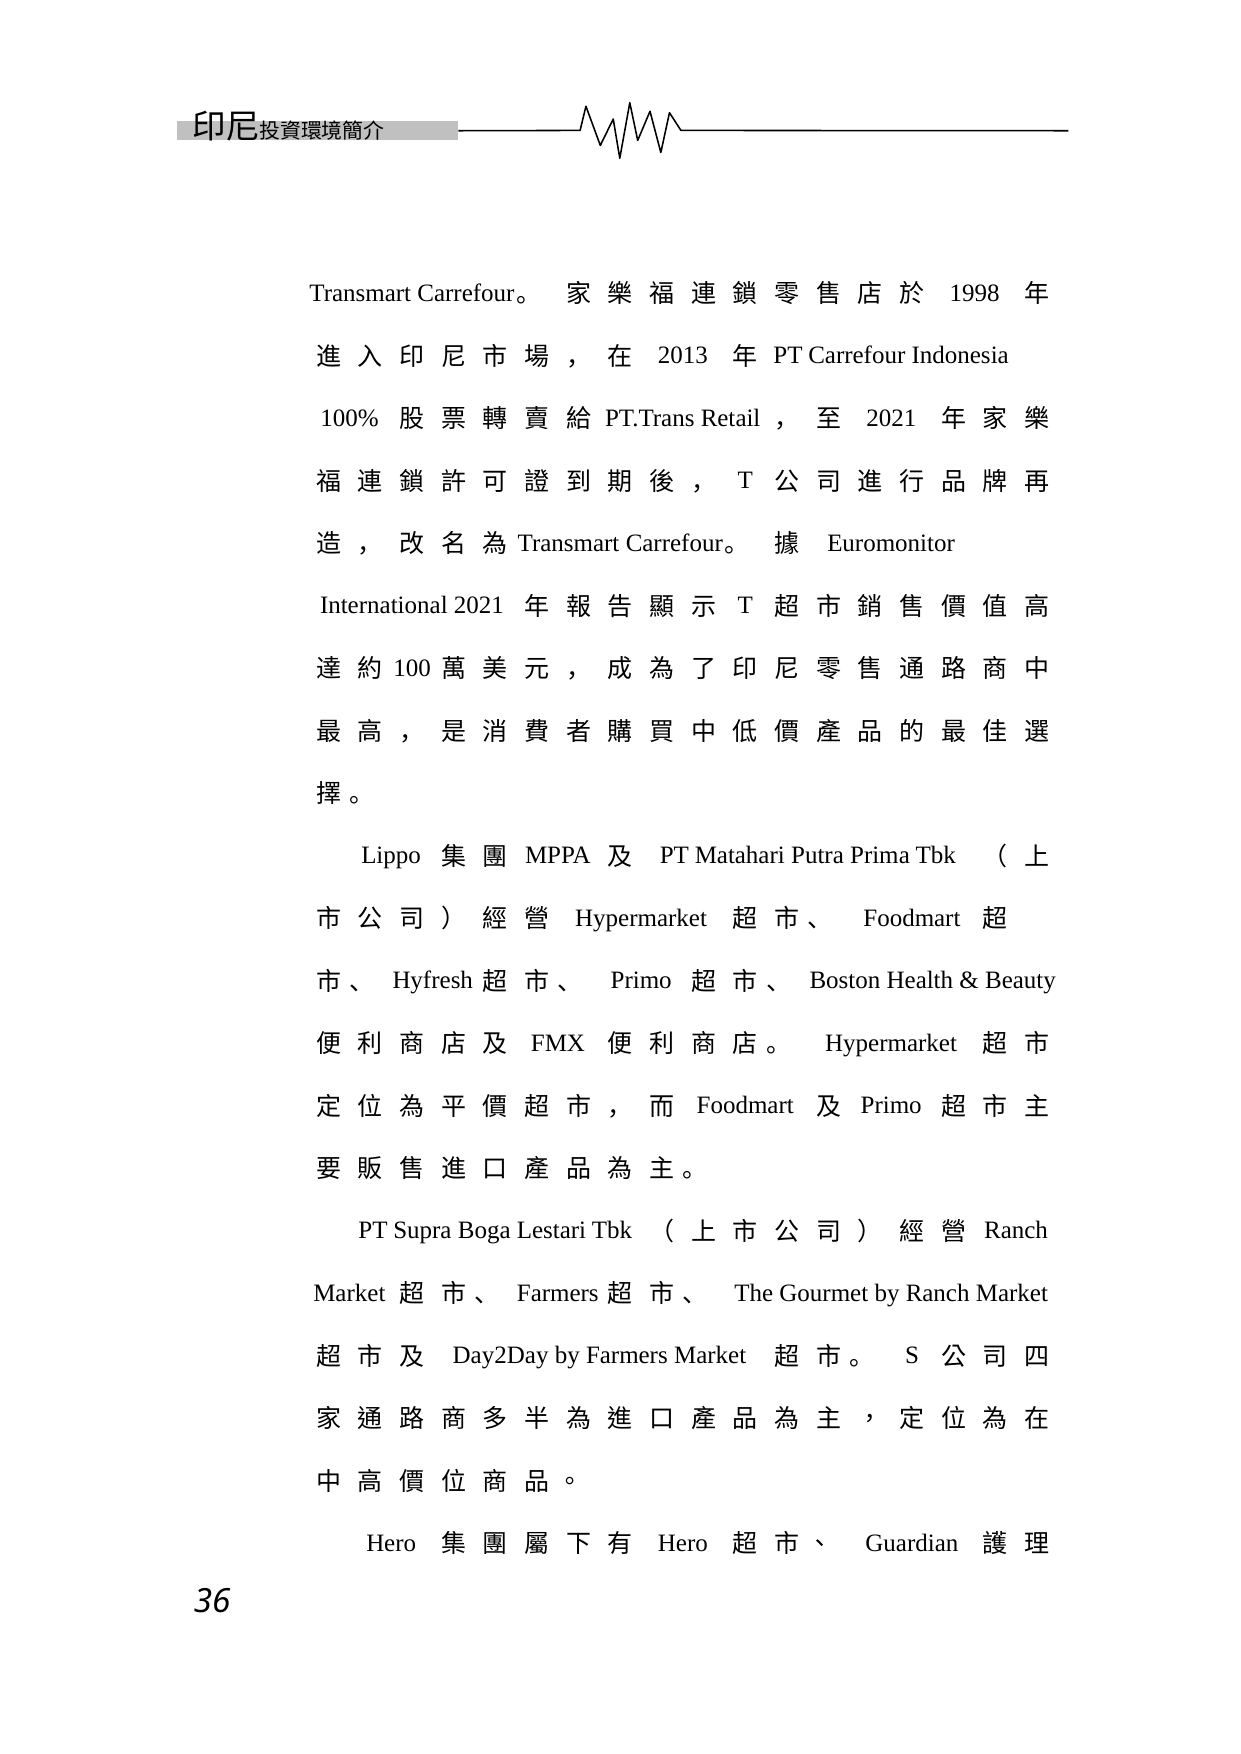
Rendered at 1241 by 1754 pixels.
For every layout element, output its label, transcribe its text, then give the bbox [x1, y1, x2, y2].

text Lippo集團MPPA及PT Matahari Putra Prima Tbk（上市公司）經營Hypermarket超市、Foodmart超市、Hyfresh超市、Primo超市、Boston Health & Beauty便利商店及FMX便利商店。Hypermarket超市定位為平價超市，而Foodmart及Primo超市主要販售進口產品為主。 [281, 813, 1058, 1188]
text PT Supra Boga Lestari Tbk（上市公司）經營Ranch Market超市、Farmers超市、The Gourmet by Ranch Market超市及Day2Day by Farmers Market超市。S公司四家通路商多半為進口產品為主，定位為在中高價位商品。 [281, 1188, 1058, 1500]
text Hero集團屬下有Hero超市、Guardian護理 [281, 1500, 1058, 1563]
text Transmart Carrefour。家樂福連鎖零售店於1998年進入印尼市場，在2013年PT Carrefour Indonesia 100%股票轉賣給PT.Trans Retail，至2021年家樂福連鎖許可證到期後，T公司進行品牌再造，改名為Transmart Carrefour。據Euromonitor International 2021年報告顯示T超市銷售價值高達約100萬美元，成為了印尼零售通路商中最高，是消費者購買中低價產品的最佳選擇。 [281, 250, 1058, 813]
